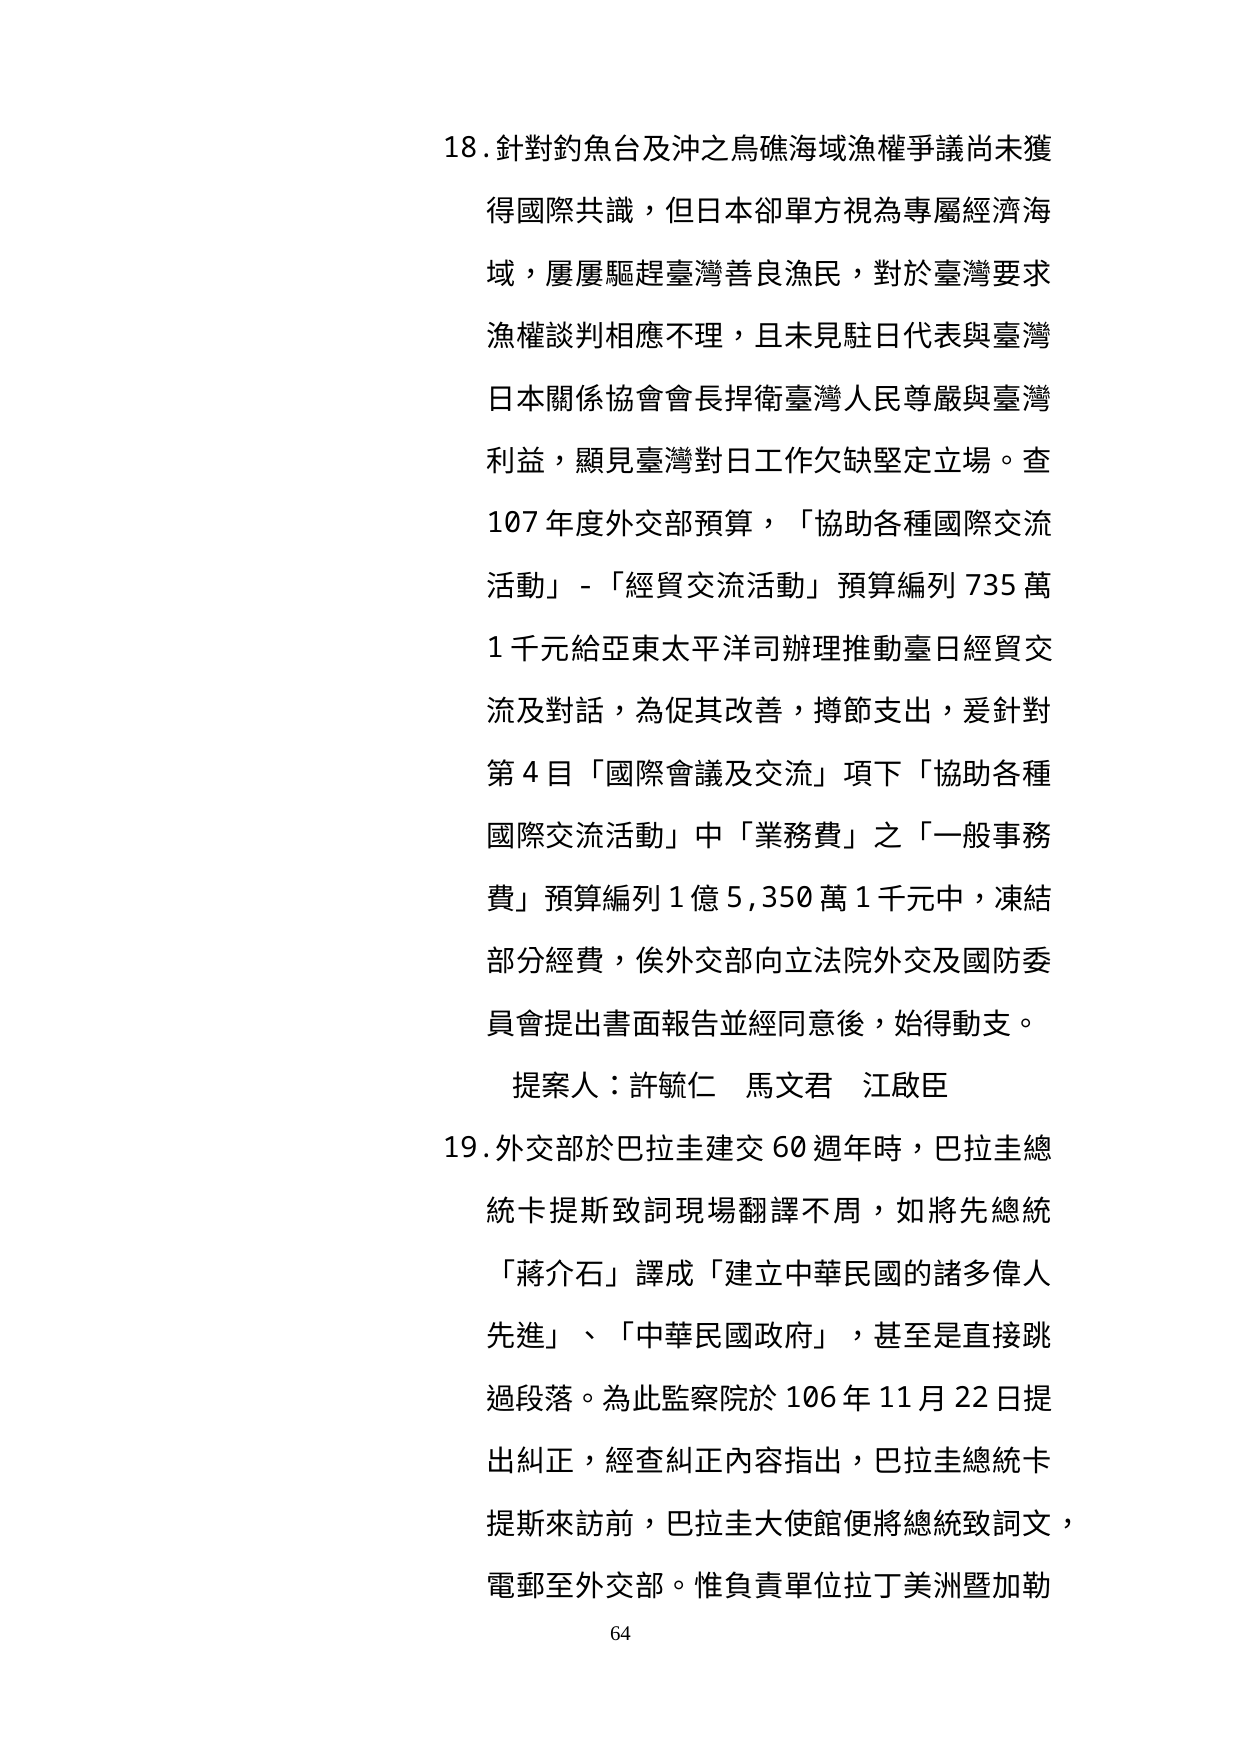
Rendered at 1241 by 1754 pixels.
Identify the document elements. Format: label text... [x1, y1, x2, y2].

text 提案人：許毓仁 馬文君 江啟臣 [512, 1042, 1053, 1105]
text 19.外交部於巴拉圭建交60週年時，巴拉圭總統卡提斯致詞現場翻譯不周，如將先總統「蔣介石」譯成「建立中華民國的諸多偉人先進」、「中華民國政府」，甚至是直接跳過段落。為此監察院於106年11月22日提出糾正，經查糾正內容指出，巴拉圭總統卡提斯來訪前，巴拉圭大使館便將總統致詞文，電郵至外交部。惟負責單位拉丁美洲暨加勒比海司，竟未把電郵交給傳譯人員，導致傳譯人員無法事先擬稿，僅能現場無稿即時翻譯，造成許多翻譯不周之狀況。另監察院指出，事後調查發現，拉丁美洲暨加勒比海司司長以為負責單位是禮賓處，據此研判外交部內部單位權責不明。爰針對第4目「國際會議及交流」項下「協助各種國際交流活動」-「文化交流活動」-「拉丁美洲及加勒比海司：辦理或參加拉丁美洲暨加勒比海國家之國際會議及各項交流活動經費」，其中「一般事務費」預算編列611萬1千元，凍結部分經費，俟外交部向立法院外交及國防委員會提出書面報告並經同意後，始得動支。 [442, 1105, 1053, 1605]
text 18.針對釣魚台及沖之鳥礁海域漁權爭議尚未獲得國際共識，但日本卻單方視為專屬經濟海域，屢屢驅趕臺灣善良漁民，對於臺灣要求漁權談判相應不理，且未見駐日代表與臺灣日本關係協會會長捍衛臺灣人民尊嚴與臺灣利益，顯見臺灣對日工作欠缺堅定立場。查107年度外交部預算，「協助各種國際交流活動」-「經貿交流活動」預算編列735萬1千元給亞東太平洋司辦理推動臺日經貿交流及對話，為促其改善，撙節支出，爰針對第4目「國際會議及交流」項下「協助各種國際交流活動」中「業務費」之「一般事務費」預算編列1億5,350萬1千元中，凍結部分經費，俟外交部向立法院外交及國防委員會提出書面報告並經同意後，始得動支。 [442, 105, 1053, 1042]
